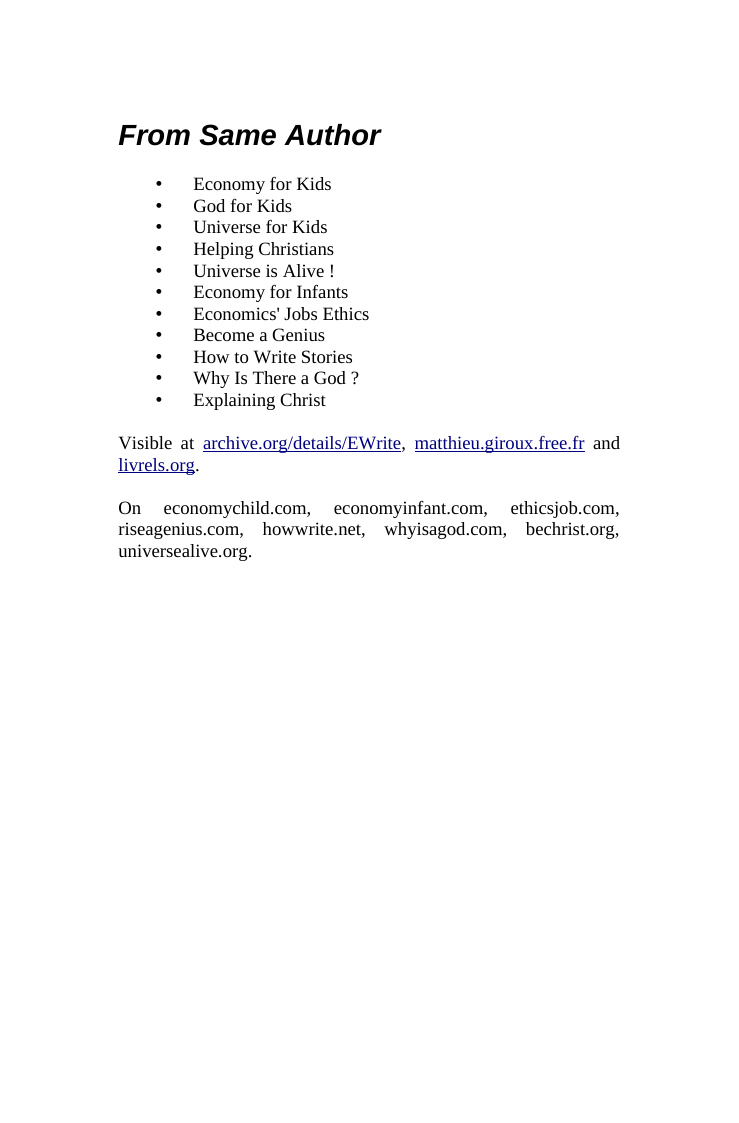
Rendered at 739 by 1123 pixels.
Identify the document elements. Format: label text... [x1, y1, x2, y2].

list Explaining Christ [156, 389, 620, 410]
list Economics' Jobs Ethics [156, 303, 620, 324]
text On economychild.com, economyinfant.com, ethicsjob.com, riseagenius.com, howwrite.net, whyisagod.com, bechrist.org, universealive.org. [118, 497, 620, 561]
list Universe for Kids [156, 216, 620, 238]
list Why Is There a God ? [156, 367, 620, 389]
list Become a Genius [156, 324, 620, 346]
list Economy for Infants [156, 281, 620, 303]
subtitle From Same Author [118, 118, 620, 152]
list Universe is Alive ! [156, 259, 620, 281]
list Helping Christians [156, 238, 620, 259]
list God for Kids [156, 195, 620, 216]
list Economy for Kids [156, 173, 620, 195]
list How to Write Stories [156, 346, 620, 367]
text Visible at archive.org/details/EWrite, matthieu.giroux.free.fr and livrels.org. [118, 432, 620, 475]
